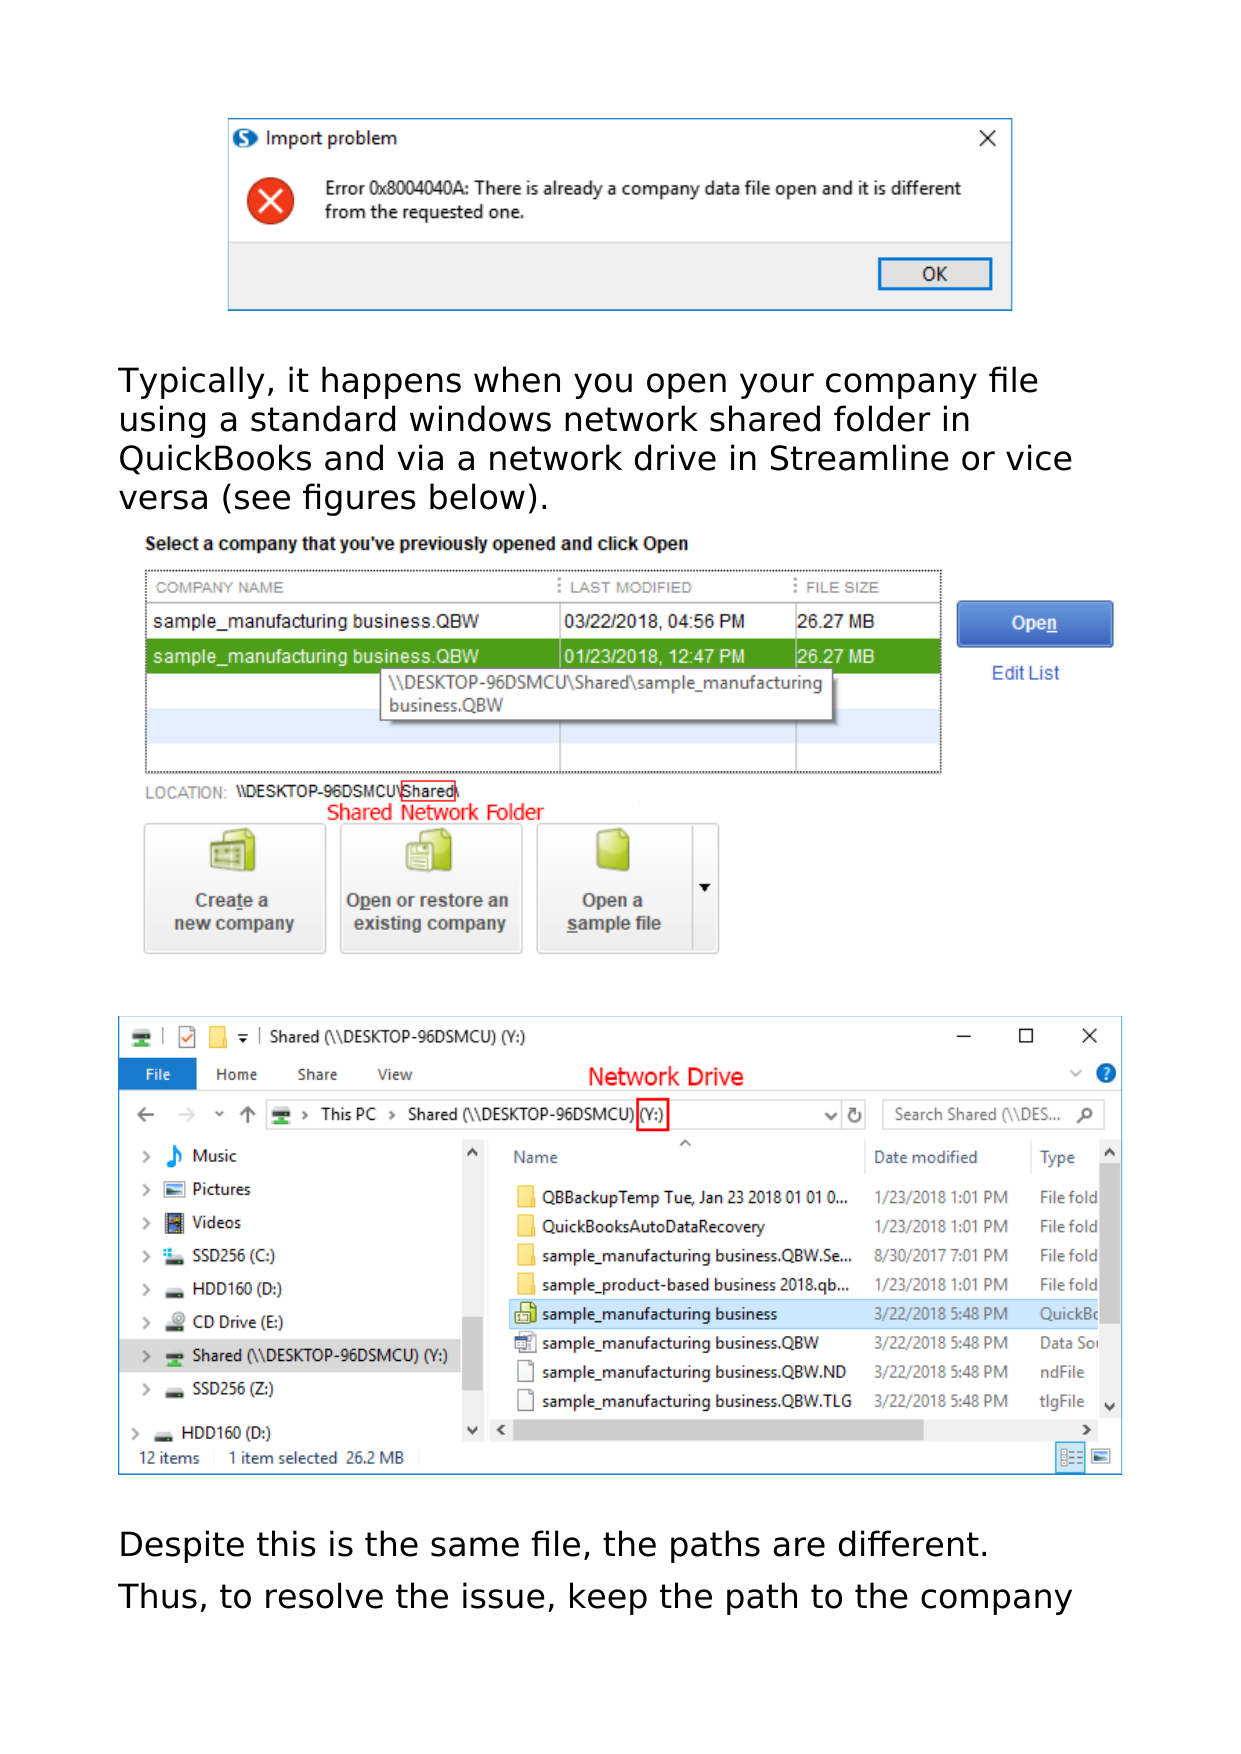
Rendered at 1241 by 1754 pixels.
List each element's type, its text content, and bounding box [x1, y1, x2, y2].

picture [227, 118, 1013, 311]
text Thus, to resolve the issue, keep the path to the company [118, 1577, 1122, 1616]
text Typically, it happens when you open your company file using a standard windows network shared folder in QuickBooks and via a network drive in Streamline or vice versa (see figures below). [118, 362, 1122, 517]
picture [118, 529, 1123, 965]
text Despite this is the same file, the paths are different. [118, 1526, 1122, 1564]
picture [118, 1016, 1123, 1475]
